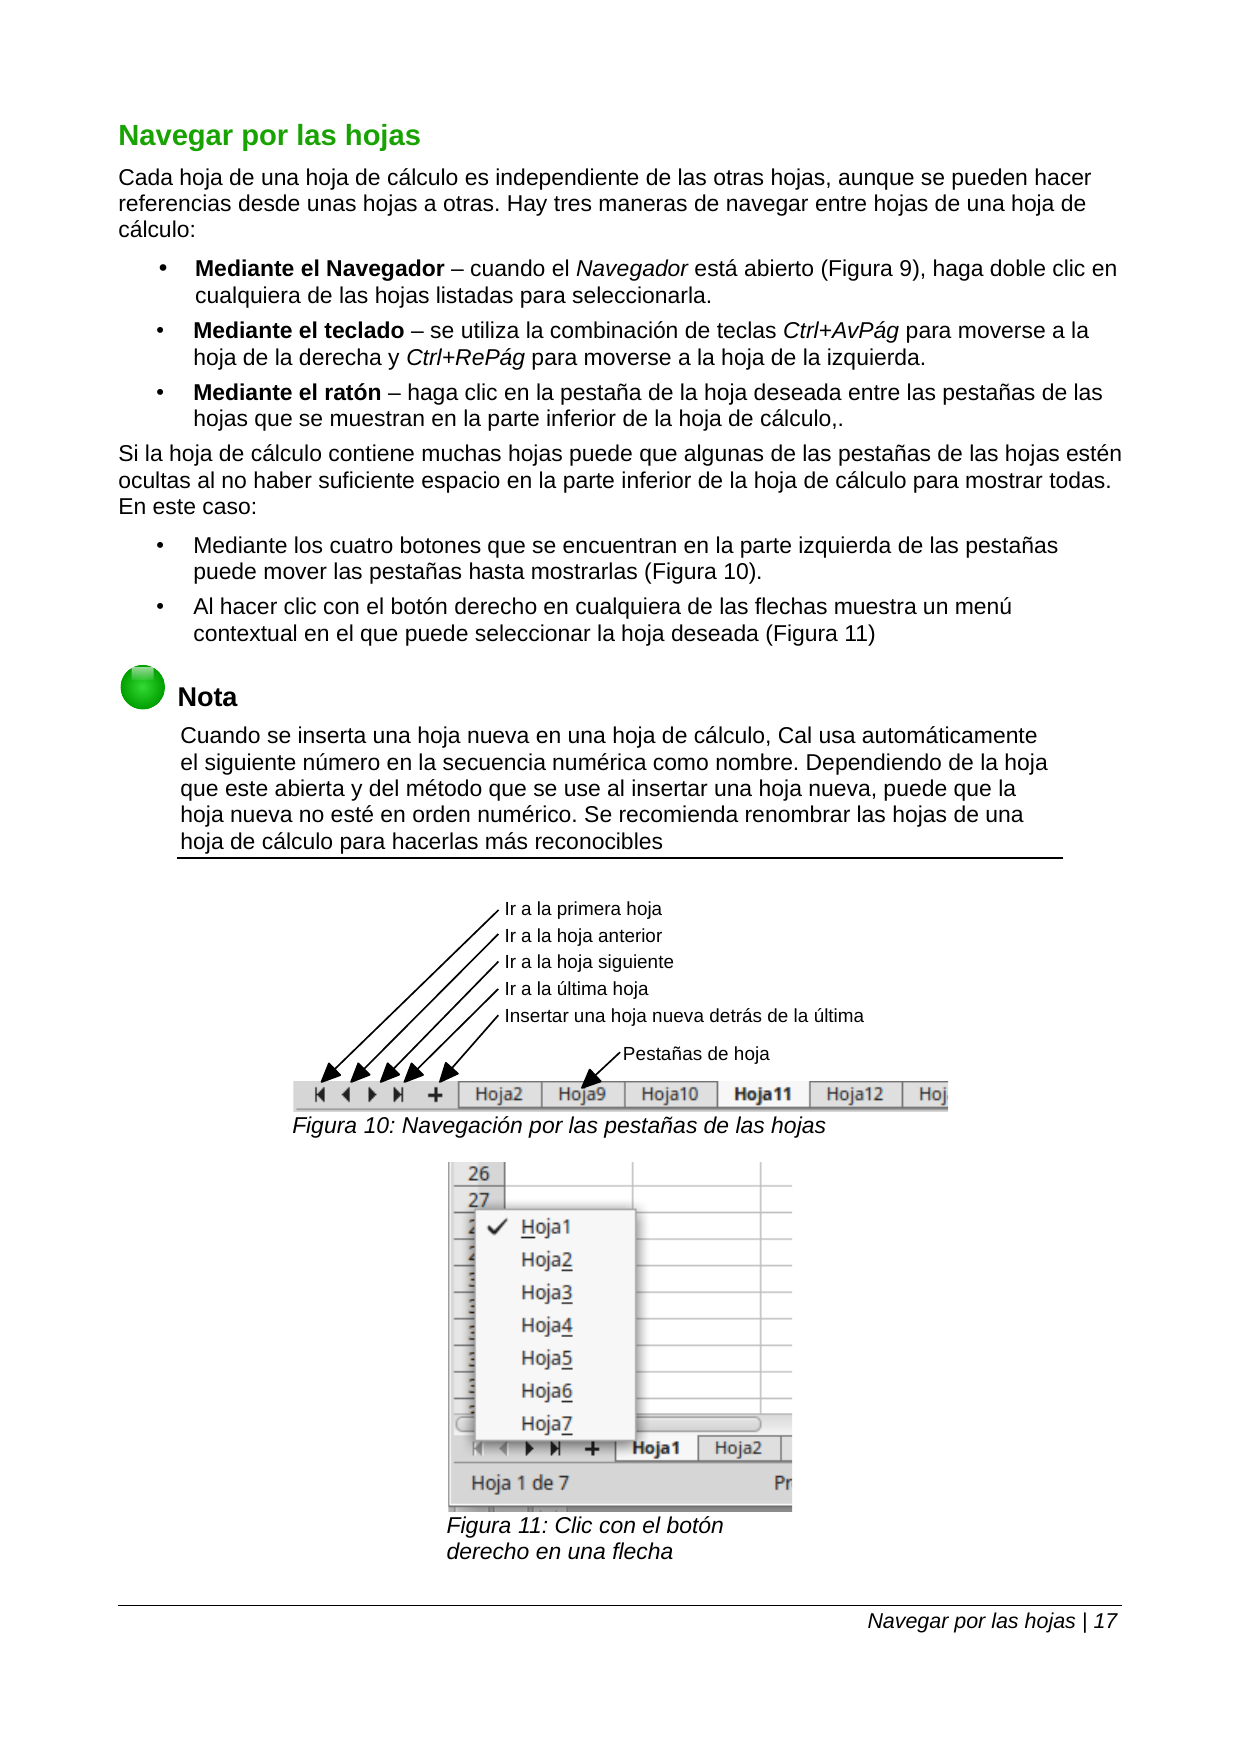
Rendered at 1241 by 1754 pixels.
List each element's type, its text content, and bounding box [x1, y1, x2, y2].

subtitle Nota [118, 662, 1122, 712]
text Figura 11: Clic con el botón derecho en una flecha [446, 1162, 794, 1565]
text Figura 10: Navegación por las pestañas de las hojas [292, 1112, 948, 1138]
list Mediante el Navegador – cuando el Navegador está abierto (Figura 9), haga doble clic en cualquiera de las hojas listadas para seleccionarla. [156, 255, 1122, 308]
list Al hacer clic con el botón derecho en cualquiera de las flechas muestra un menú contextual en el que puede seleccionar la hoja deseada (Figura 11) [156, 593, 1122, 646]
list Si la hoja de cálculo contiene muchas hojas puede que algunas de las pestañas de las hojas estén ocultas al no haber suficiente espacio en la parte inferior de la hoja de cálculo para mostrar todas. En este caso: [118, 440, 1122, 519]
text Cuando se inserta una hoja nueva en una hoja de cálculo, Cal usa automáticamente el siguiente número en la secuencia numérica como nombre. Dependiendo de la hoja que este abierta y del método que se use al insertar una hoja nueva, puede que la hoja nueva no esté en orden numérico. Se recomienda renombrar las hojas de una hoja de cálculo para hacerlas más reconocibles [177, 719, 1063, 857]
text Figura 10: Navegación por las pestañas de las hojas [292, 892, 948, 1081]
list Mediante los cuatro botones que se encuentran en la parte izquierda de las pestañas puede mover las pestañas hasta mostrarlas (Figura 10). [156, 532, 1122, 584]
list Mediante el ratón – haga clic en la pestaña de la hoja deseada entre las pestañas de las hojas que se muestran en la parte inferior de la hoja de cálculo,. [156, 379, 1122, 431]
text Cada hoja de una hoja de cálculo es independiente de las otras hojas, aunque se pueden hacer referencias desde unas hojas a otras. Hay tres maneras de navegar entre hojas de una hoja de cálculo: [118, 163, 1122, 242]
subtitle Navegar por las hojas [118, 118, 1122, 152]
list Mediante el teclado – se utiliza la combinación de teclas Ctrl+AvPág para moverse a la hoja de la derecha y Ctrl+RePág para moverse a la hoja de la izquierda. [156, 317, 1122, 370]
